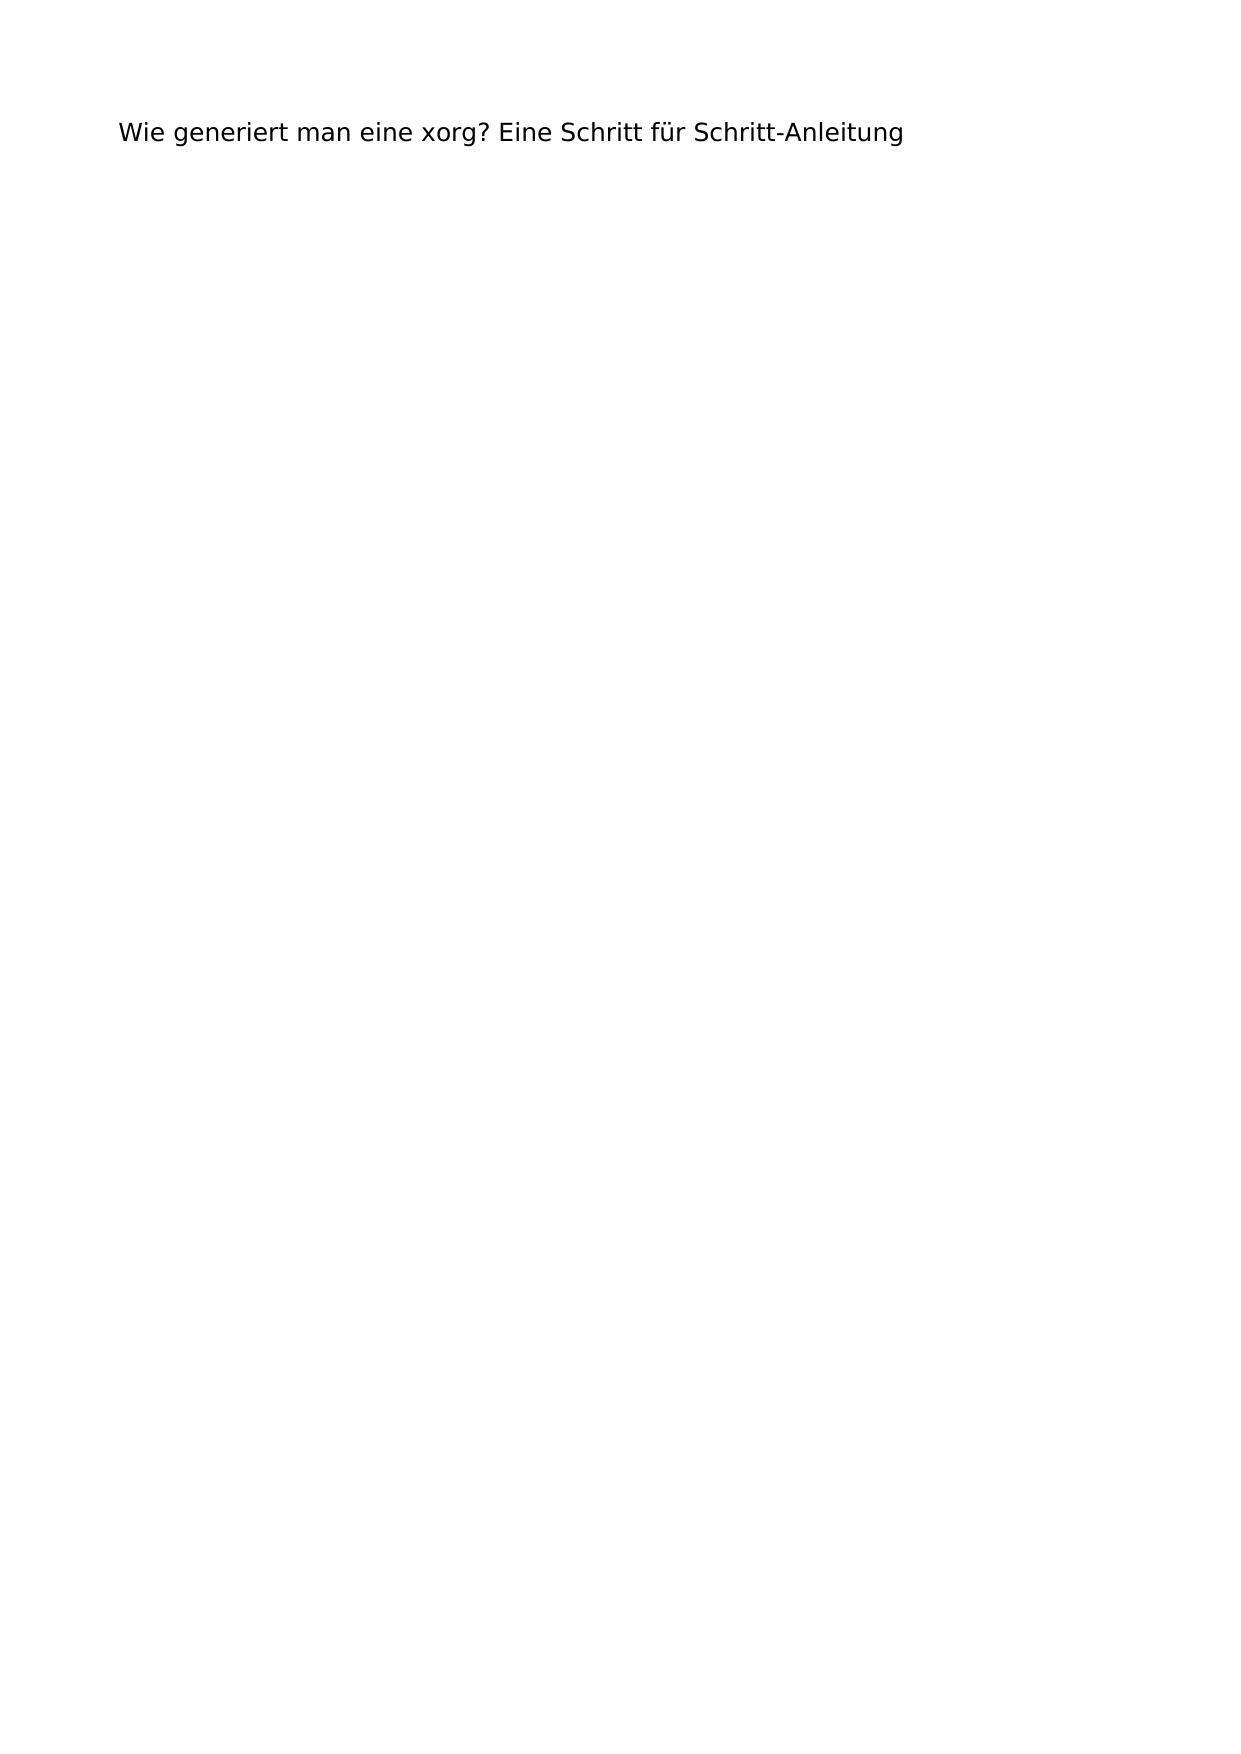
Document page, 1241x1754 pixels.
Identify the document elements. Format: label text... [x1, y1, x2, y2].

text Wie generiert man eine xorg? Eine Schritt für Schritt-Anleitung [118, 118, 1122, 147]
